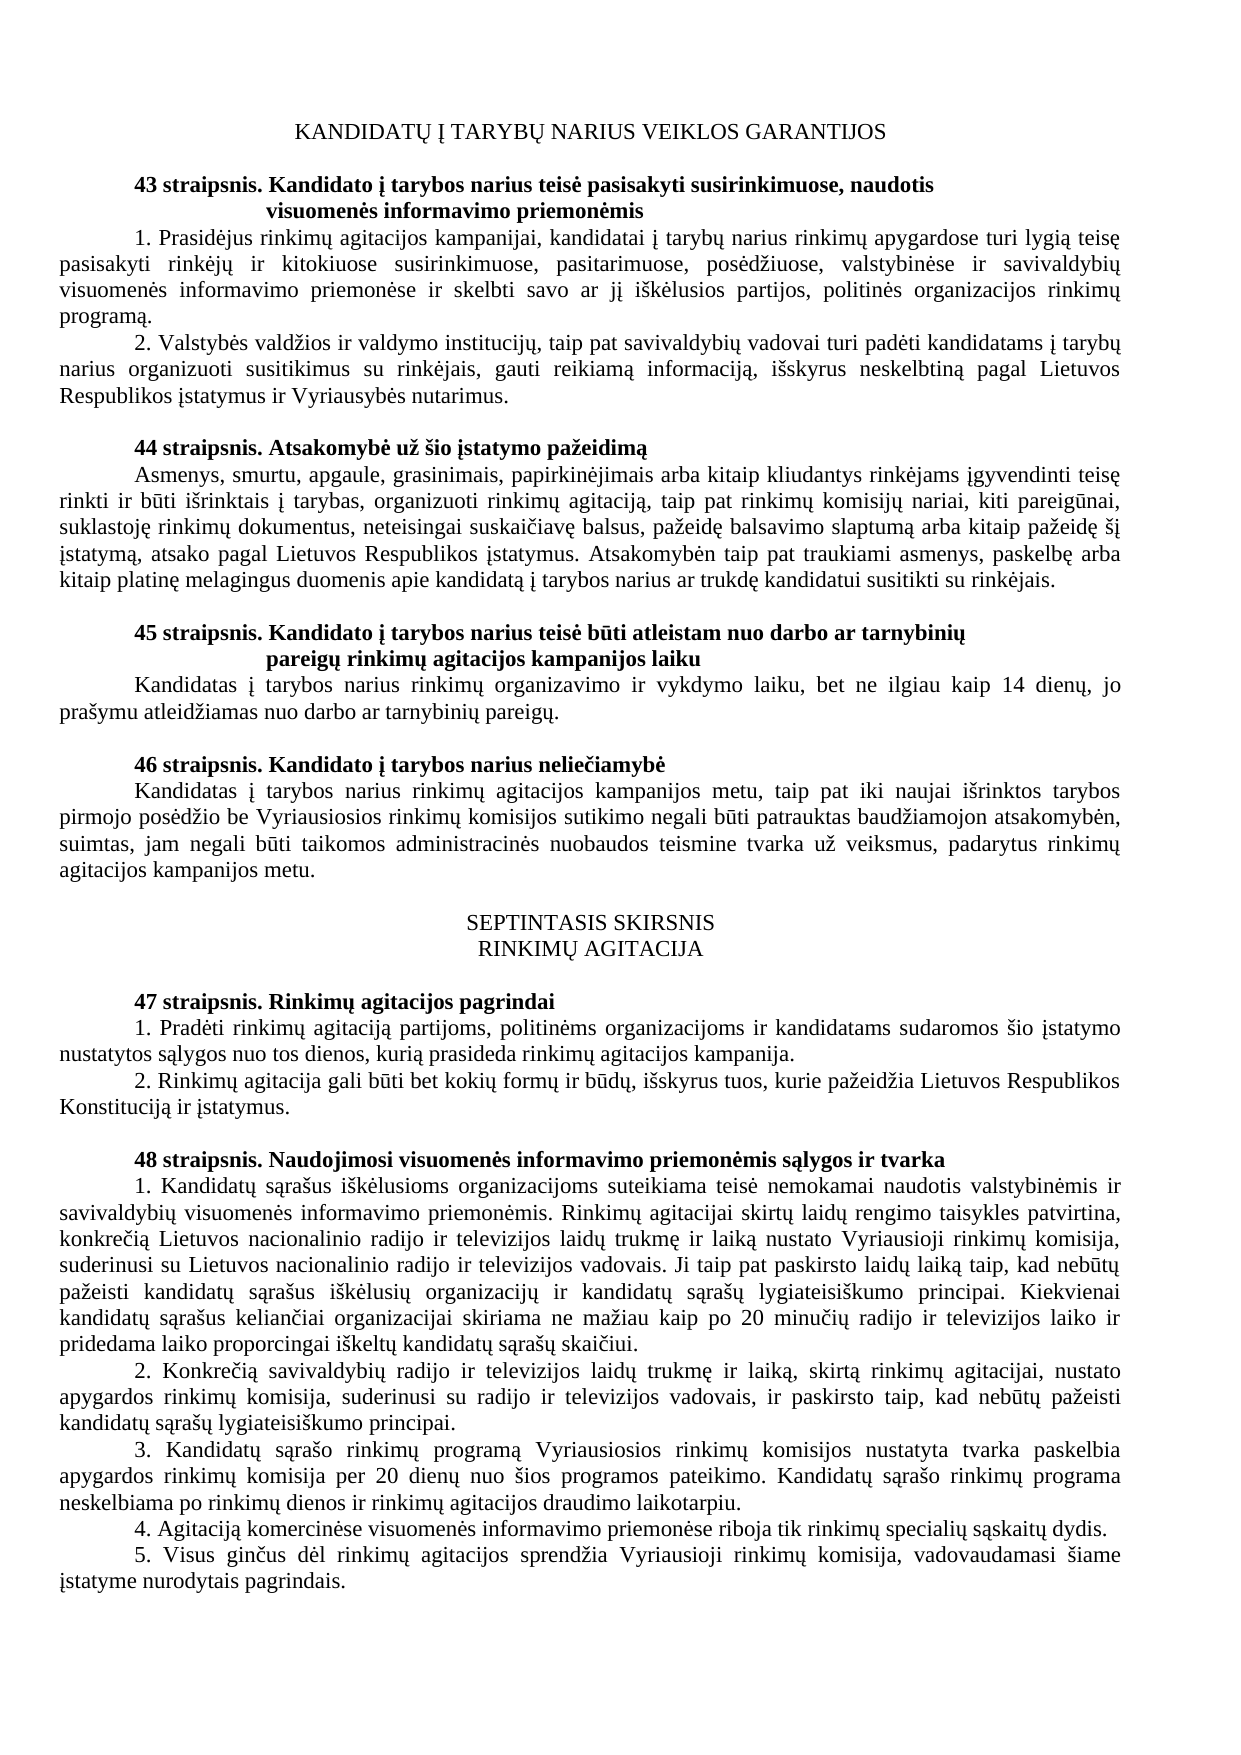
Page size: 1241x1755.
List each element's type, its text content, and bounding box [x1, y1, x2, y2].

text 45 straipsnis. Kandidato į tarybos narius teisė būti atleistam nuo darbo ar tarnybinių [134, 619, 1122, 645]
text 1. Kandidatų sąrašus iškėlusioms organizacijoms suteikiama teisė nemokamai naudotis valstybinėmis ir savivaldybių visuomenės informavimo priemonėmis. Rinkimų agitacijai skirtų laidų rengimo taisykles patvirtina, konkrečią Lietuvos nacionalinio radijo ir televizijos laidų trukmę ir laiką nustato Vyriausioji rinkimų komisija, suderinusi su Lietuvos nacionalinio radijo ir televizijos vadovais. Ji taip pat paskirsto laidų laiką taip, kad nebūtų pažeisti kandidatų sąrašus iškėlusių organizacijų ir kandidatų sąrašų lygiateisiškumo principai. Kiekvienai kandidatų sąrašus keliančiai organizacijai skiriama ne mažiau kaip po 20 minučių radijo ir televizijos laiko ir pridedama laiko proporcingai iškeltų kandidatų sąrašų skaičiui. [59, 1172, 1122, 1357]
text 46 straipsnis. Kandidato į tarybos narius neliečiamybė [59, 751, 1122, 777]
text 2. Valstybės valdžios ir valdymo institucijų, taip pat savivaldybių vadovai turi padėti kandidatams į tarybų narius organizuoti susitikimus su rinkėjais, gauti reikiamą informaciją, išskyrus neskelbtiną pagal Lietuvos Respublikos įstatymus ir Vyriausybės nutarimus. [59, 329, 1122, 408]
text Asmenys, smurtu, apgaule, grasinimais, papirkinėjimais arba kitaip kliudantys rinkėjams įgyvendinti teisę rinkti ir būti išrinktais į tarybas, organizuoti rinkimų agitaciją, taip pat rinkimų komisijų nariai, kiti pareigūnai, suklastoję rinkimų dokumentus, neteisingai suskaičiavę balsus, pažeidę balsavimo slaptumą arba kitaip pažeidę šį įstatymą, atsako pagal Lietuvos Respublikos įstatymus. Atsakomybėn taip pat traukiami asmenys, paskelbę arba kitaip platinę melagingus duomenis apie kandidatą į tarybos narius ar trukdę kandidatui susitikti su rinkėjais. [59, 461, 1122, 592]
text Kandidatas į tarybos narius rinkimų agitacijos kampanijos metu, taip pat iki naujai išrinktos tarybos pirmojo posėdžio be Vyriausiosios rinkimų komisijos sutikimo negali būti patrauktas baudžiamojon atsakomybėn, suimtas, jam negali būti taikomos administracinės nuobaudos teismine tvarka už veiksmus, padarytus rinkimų agitacijos kampanijos metu. [59, 777, 1122, 882]
text 1. Prasidėjus rinkimų agitacijos kampanijai, kandidatai į tarybų narius rinkimų apygardose turi lygią teisę pasisakyti rinkėjų ir kitokiuose susirinkimuose, pasitarimuose, posėdžiuose, valstybinėse ir savivaldybių visuomenės informavimo priemonėse ir skelbti savo ar jį iškėlusios partijos, politinės organizacijos rinkimų programą. [59, 223, 1122, 329]
text 44 straipsnis. Atsakomybė už šio įstatymo pažeidimą [59, 434, 1122, 461]
text pareigų rinkimų agitacijos kampanijos laiku [266, 645, 1122, 672]
text RINKIMŲ AGITACIJA [59, 935, 1122, 961]
text 4. Agitaciją komercinėse visuomenės informavimo priemonėse riboja tik rinkimų specialių sąskaitų dydis. [59, 1515, 1122, 1541]
text SEPTINTASIS SKIRSNIS [59, 909, 1122, 935]
text 2. Rinkimų agitacija gali būti bet kokių formų ir būdų, išskyrus tuos, kurie pažeidžia Lietuvos Respublikos Konstituciją ir įstatymus. [59, 1067, 1122, 1119]
text 2. Konkrečią savivaldybių radijo ir televizijos laidų trukmę ir laiką, skirtą rinkimų agitacijai, nustato apygardos rinkimų komisija, suderinusi su radijo ir televizijos vadovais, ir paskirsto taip, kad nebūtų pažeisti kandidatų sąrašų lygiateisiškumo principai. [59, 1357, 1122, 1436]
text 43 straipsnis. Kandidato į tarybos narius teisė pasisakyti susirinkimuose, naudotis [134, 171, 1122, 197]
text 3. Kandidatų sąrašo rinkimų programą Vyriausiosios rinkimų komisijos nustatyta tvarka paskelbia apygardos rinkimų komisija per 20 dienų nuo šios programos pateikimo. Kandidatų sąrašo rinkimų programa neskelbiama po rinkimų dienos ir rinkimų agitacijos draudimo laikotarpiu. [59, 1436, 1122, 1515]
text Kandidatas į tarybos narius rinkimų organizavimo ir vykdymo laiku, bet ne ilgiau kaip 14 dienų, jo prašymu atleidžiamas nuo darbo ar tarnybinių pareigų. [59, 672, 1122, 724]
text KANDIDATŲ Į TARYBŲ NARIUS VEIKLOS GARANTIJOS [59, 118, 1122, 144]
text 47 straipsnis. Rinkimų agitacijos pagrindai [59, 988, 1122, 1014]
text 1. Pradėti rinkimų agitaciją partijoms, politinėms organizacijoms ir kandidatams sudaromos šio įstatymo nustatytos sąlygos nuo tos dienos, kurią prasideda rinkimų agitacijos kampanija. [59, 1014, 1122, 1067]
text visuomenės informavimo priemonėmis [266, 197, 1122, 223]
text 5. Visus ginčus dėl rinkimų agitacijos sprendžia Vyriausioji rinkimų komisija, vadovaudamasi šiame įstatyme nurodytais pagrindais. [59, 1541, 1122, 1594]
text 48 straipsnis. Naudojimosi visuomenės informavimo priemonėmis sąlygos ir tvarka [134, 1146, 1122, 1172]
